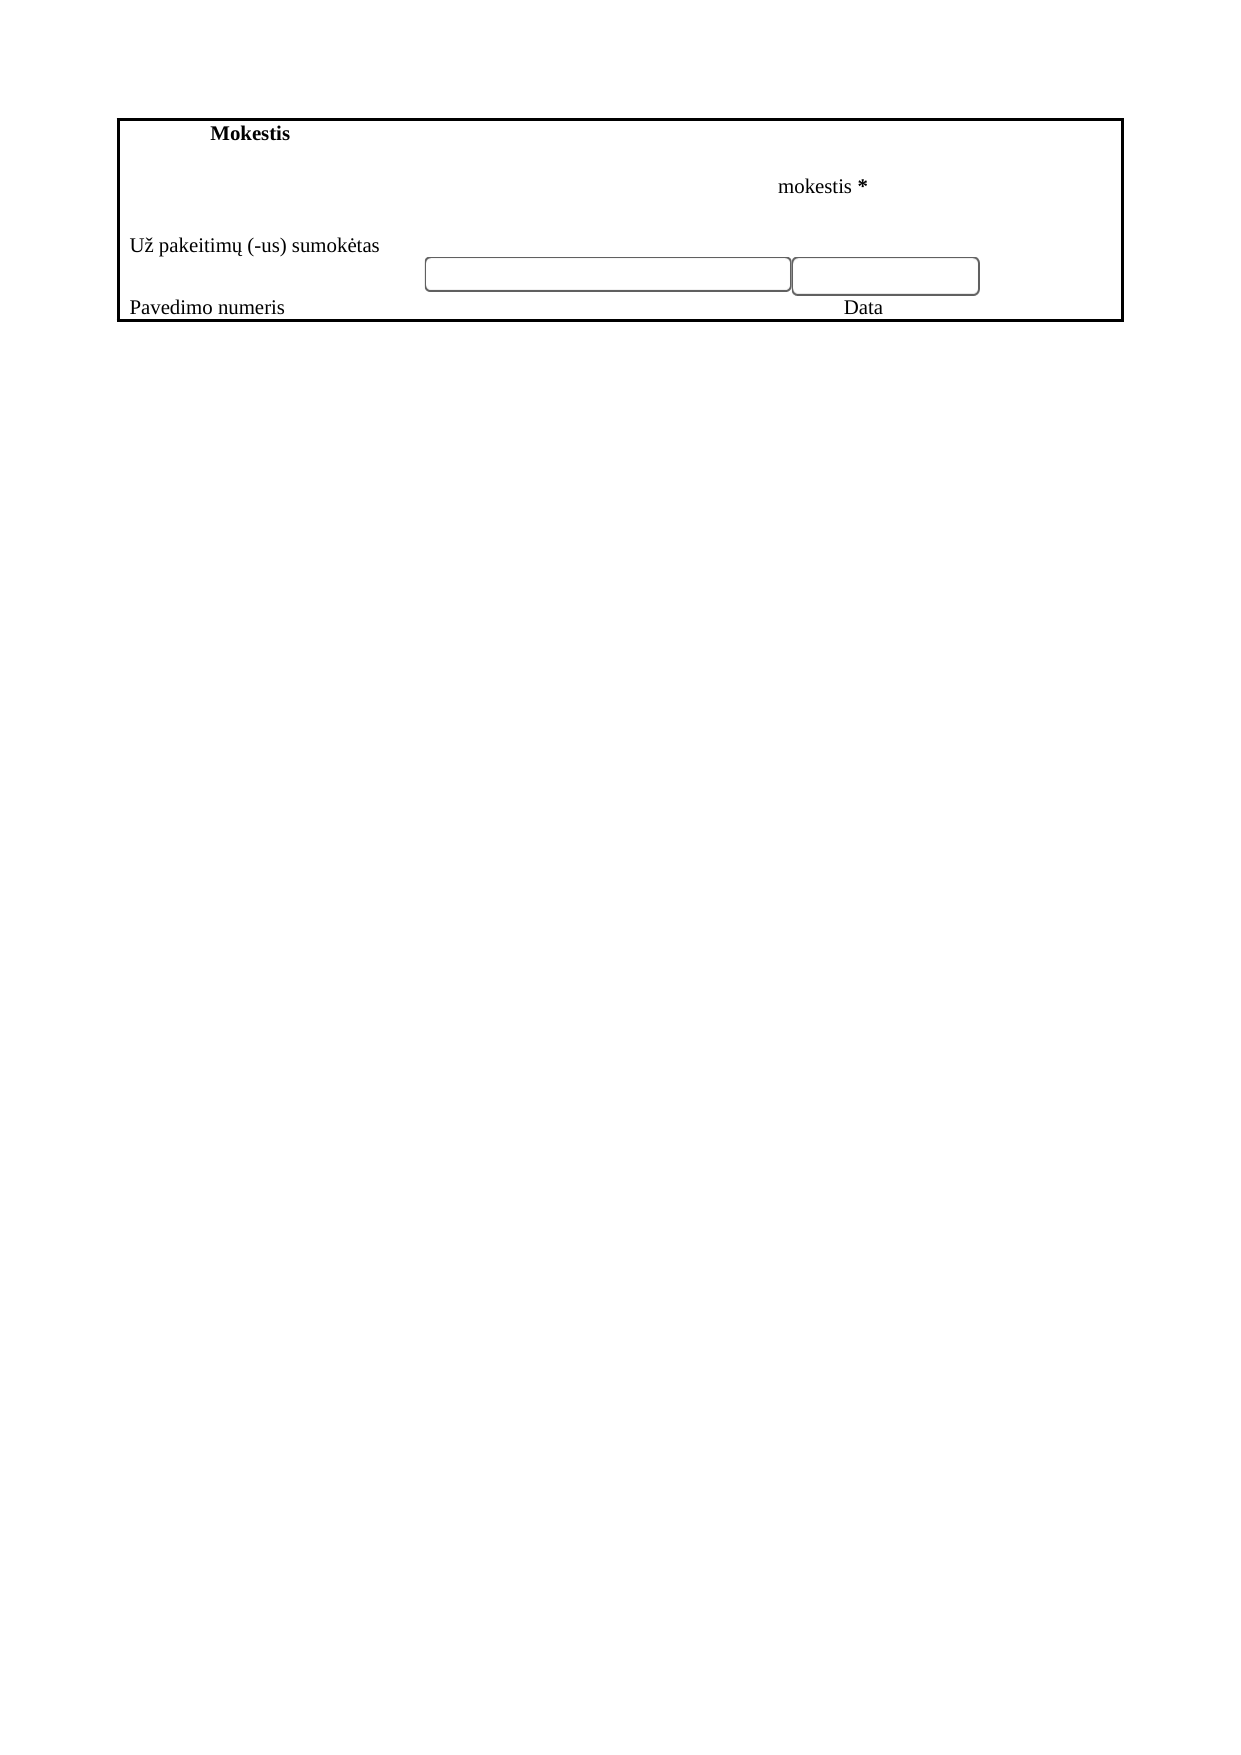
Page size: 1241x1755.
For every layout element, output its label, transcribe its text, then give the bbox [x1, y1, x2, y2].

table_header Mokestis mokestis * Už pakeitimų (-us) sumokėtas Pavedimo numeris Data [120, 121, 1121, 319]
